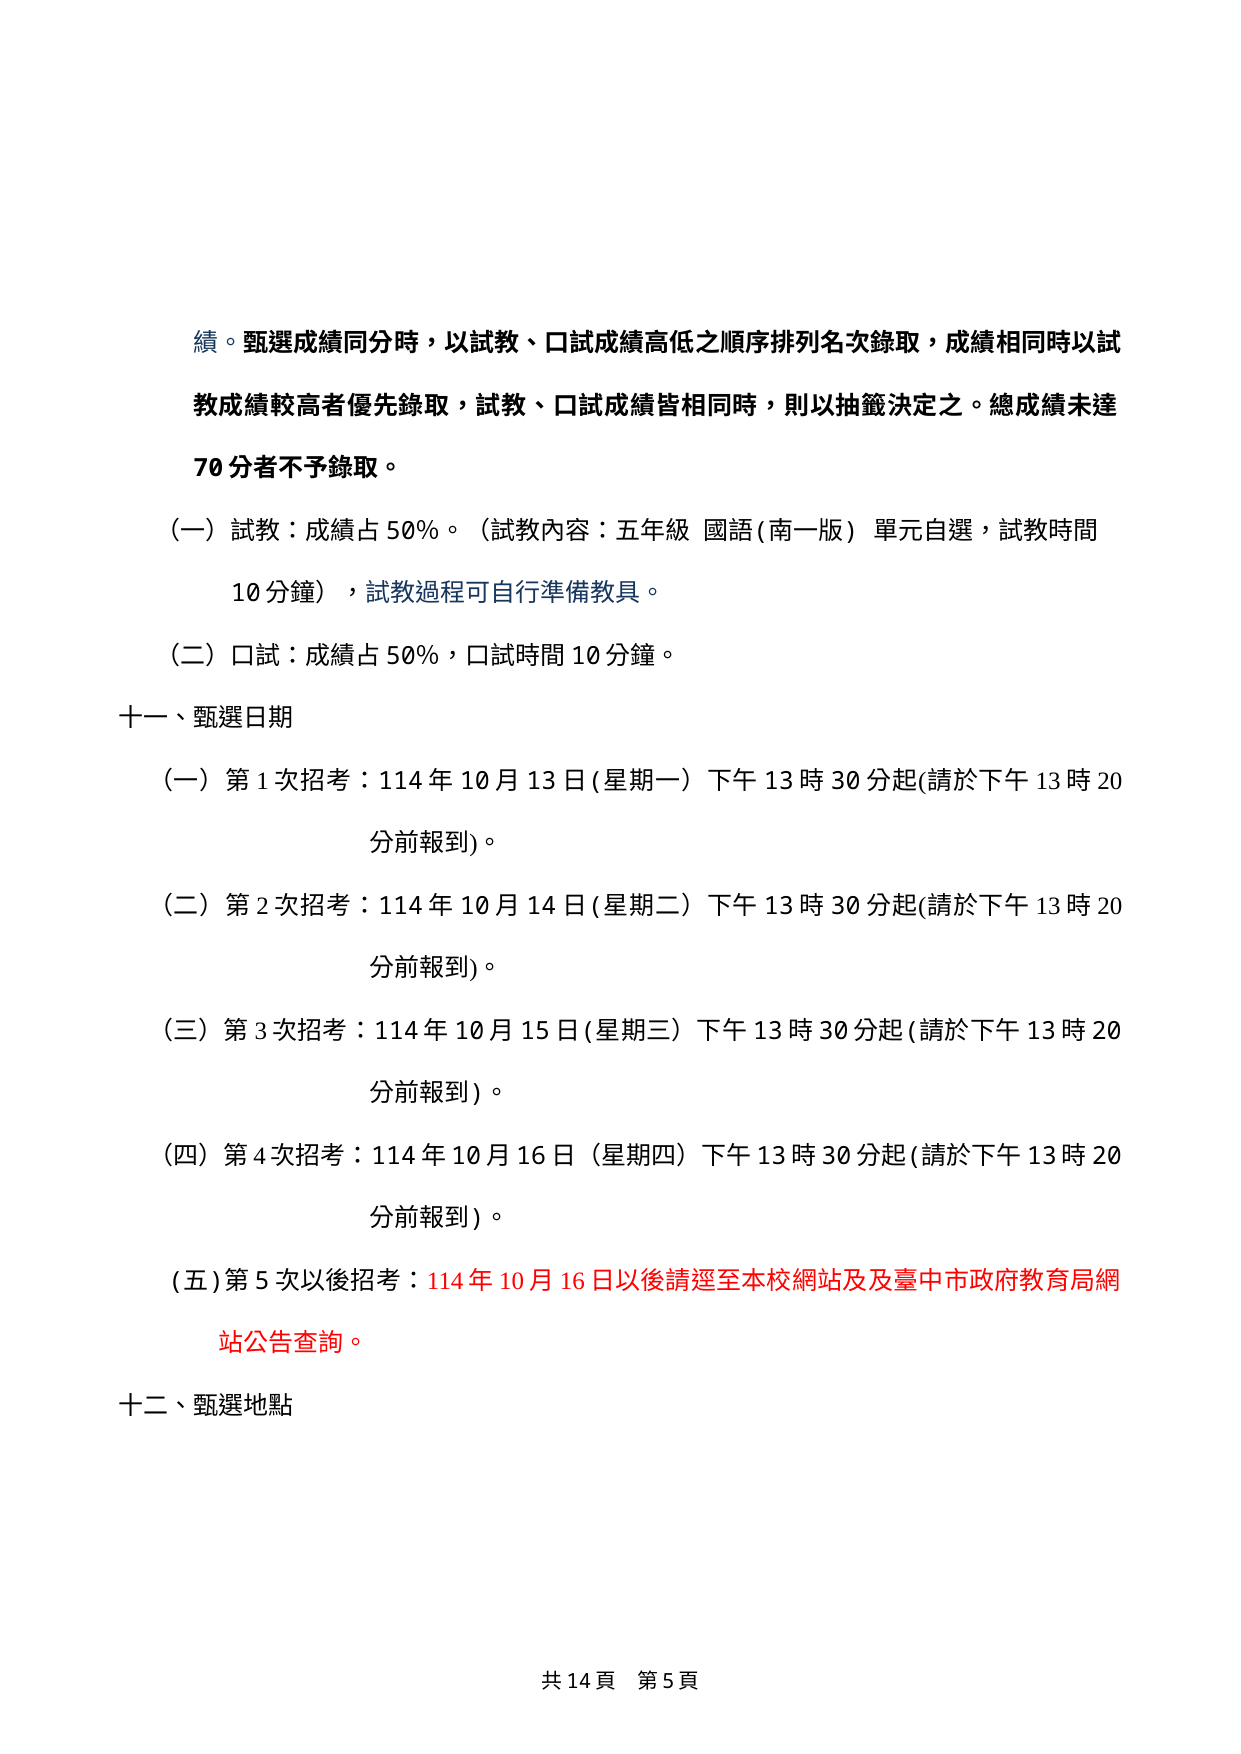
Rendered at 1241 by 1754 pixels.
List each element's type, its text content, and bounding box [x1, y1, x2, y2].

text （二）口試：成績占50％，口試時間10分鐘。 [156, 612, 1122, 674]
text 績。甄選成績同分時，以試教、口試成績高低之順序排列名次錄取，成績相同時以試教成績較高者優先錄取，試教、口試成績皆相同時，則以抽籤決定之。總成績未達70分者不予錄取。 [193, 299, 1122, 487]
text （一）第1次招考：114年10月13日(星期一）下午13時30分起(請於下午13時20分前報到)。 [148, 737, 1122, 862]
text 十二、甄選地點 [118, 1362, 1122, 1424]
text （二）第2次招考：114年10月14日(星期二）下午13時30分起(請於下午13時20分前報到)。 [148, 862, 1122, 987]
text （三）第3次招考：114年10月15日(星期三）下午13時30分起(請於下午13時20分前報到)。 [148, 987, 1122, 1112]
text (五)第5次以後招考：114年10月16日以後請逕至本校網站及及臺中市政府教育局網站公告查詢。 [168, 1237, 1122, 1362]
text （四）第4次招考：114年10月16日（星期四）下午13時30分起(請於下午13時20分前報到)。 [148, 1112, 1122, 1237]
text 十一、甄選日期 [118, 674, 1122, 737]
text （一）試教：成績占50％。（試教內容：五年級 國語(南一版) 單元自選，試教時間10分鐘），試教過程可自行準備教具。 [156, 487, 1122, 612]
